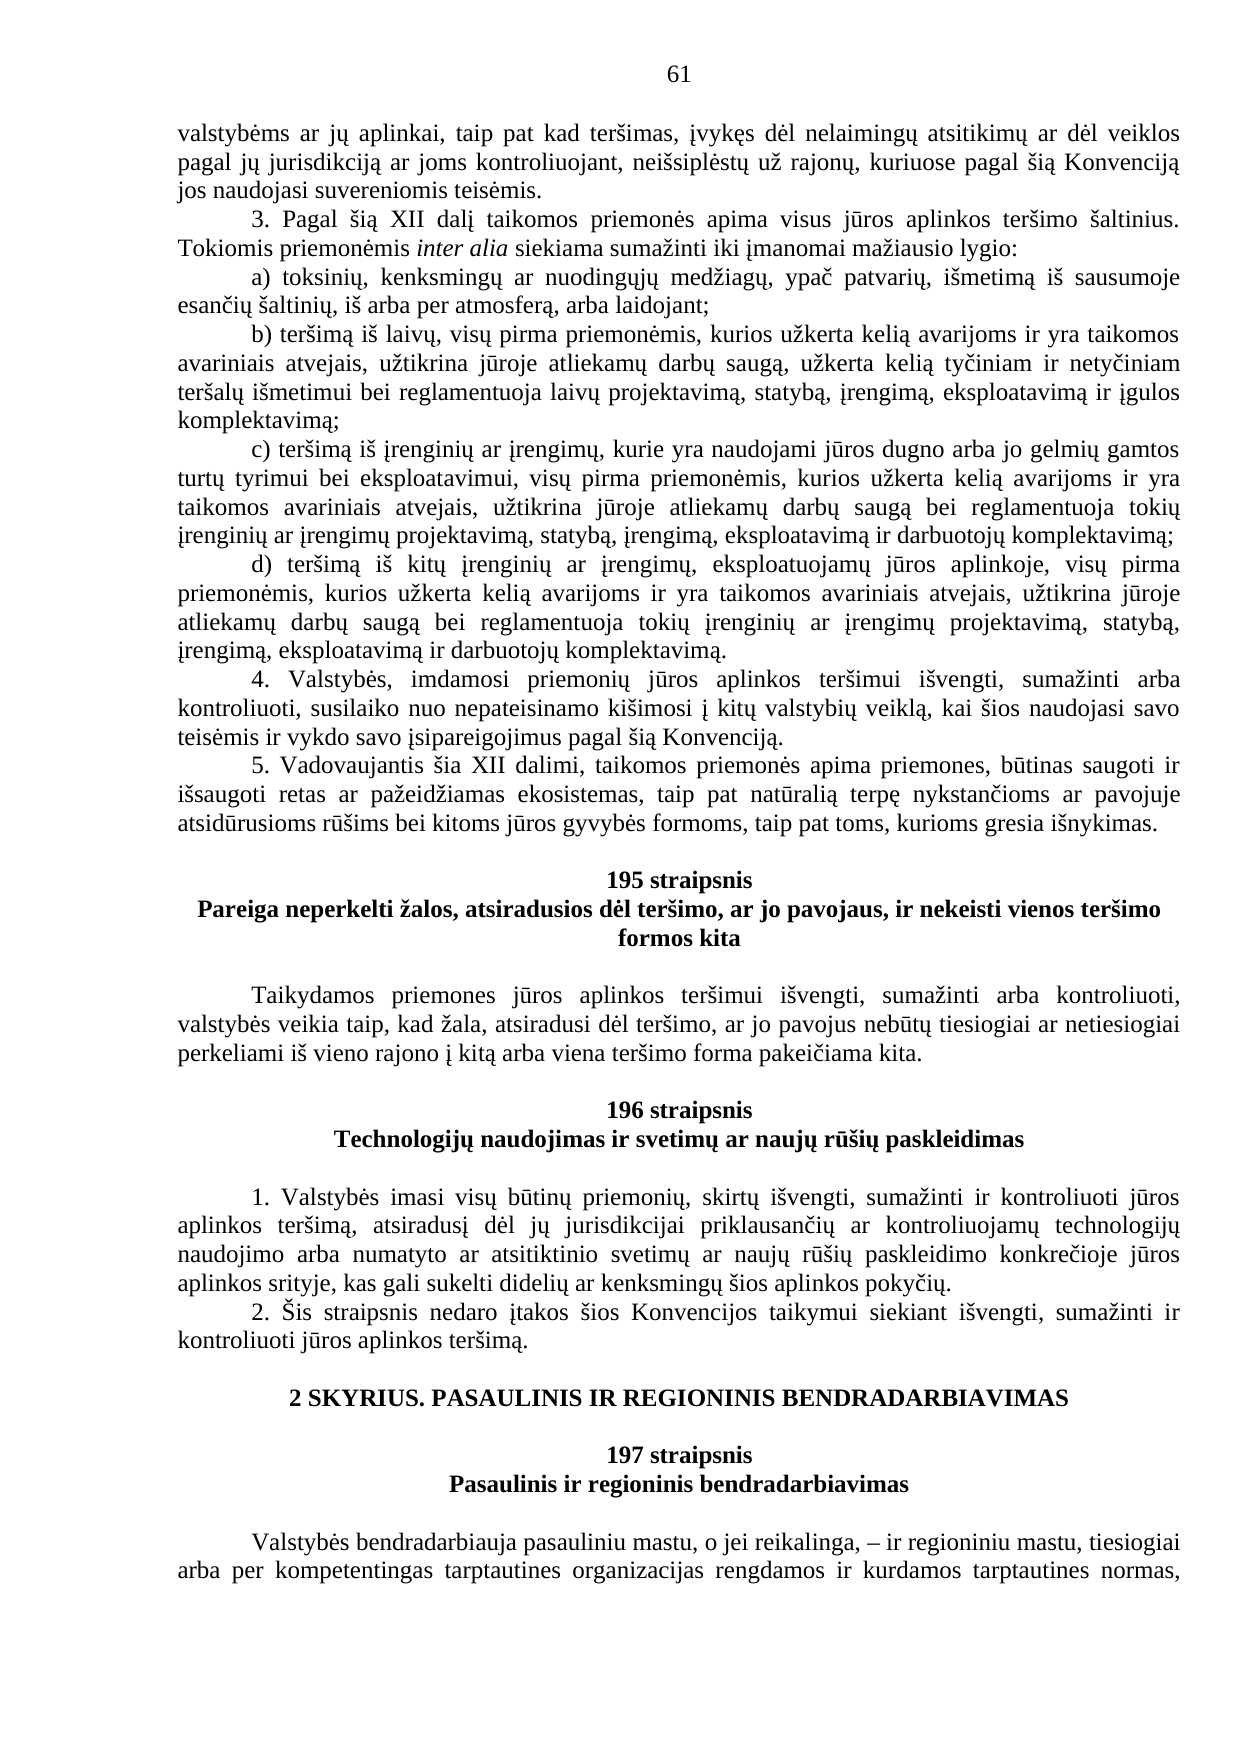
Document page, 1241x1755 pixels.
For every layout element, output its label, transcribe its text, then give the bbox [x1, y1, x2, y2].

text c) teršimą iš įrenginių ar įrengimų, kurie yra naudojami jūros dugno arba jo gelmių gamtos turtų tyrimui bei eksploatavimui, visų pirma priemonėmis, kurios užkerta kelią avarijoms ir yra taikomos avariniais atvejais, užtikrina jūroje atliekamų darbų saugą bei reglamentuoja tokių įrenginių ar įrengimų projektavimą, statybą, įrengimą, eksploatavimą ir darbuotojų komplektavimą; [177, 434, 1181, 549]
text 196 straipsnis [177, 1096, 1181, 1124]
text a) toksinių, kenksmingų ar nuodingųjų medžiagų, ypač patvarių, išmetimą iš sausumoje esančių šaltinių, iš arba per atmosferą, arba laidojant; [177, 262, 1181, 319]
text 1. Valstybės imasi visų būtinų priemonių, skirtų išvengti, sumažinti ir kontroliuoti jūros aplinkos teršimą, atsiradusį dėl jų jurisdikcijai priklausančių ar kontroliuojamų technologijų naudojimo arba numatyto ar atsitiktinio svetimų ar naujų rūšių paskleidimo konkrečioje jūros aplinkos srityje, kas gali sukelti didelių ar kenksmingų šios aplinkos pokyčių. [177, 1182, 1181, 1297]
text 5. Vadovaujantis šia XII dalimi, taikomos priemonės apima priemones, būtinas saugoti ir išsaugoti retas ar pažeidžiamas ekosistemas, taip pat natūralią terpę nykstančioms ar pavojuje atsidūrusioms rūšims bei kitoms jūros gyvybės formoms, taip pat toms, kurioms gresia išnykimas. [177, 751, 1181, 837]
text 195 straipsnis [177, 866, 1181, 894]
text valstybėms ar jų aplinkai, taip pat kad teršimas, įvykęs dėl nelaimingų atsitikimų ar dėl veiklos pagal jų jurisdikciją ar joms kontroliuojant, neišsiplėstų už rajonų, kuriuose pagal šią Konvenciją jos naudojasi suvereniomis teisėmis. [177, 118, 1181, 204]
text 4. Valstybės, imdamosi priemonių jūros aplinkos teršimui išvengti, sumažinti arba kontroliuoti, susilaiko nuo nepateisinamo kišimosi į kitų valstybių veiklą, kai šios naudojasi savo teisėmis ir vykdo savo įsipareigojimus pagal šią Konvenciją. [177, 664, 1181, 751]
text Pareiga neperkelti žalos, atsiradusios dėl teršimo, ar jo pavojaus, ir nekeisti vienos teršimo formos kita [177, 894, 1181, 952]
text Valstybės bendradarbiauja pasauliniu mastu, o jei reikalinga, – ir regioniniu mastu, tiesiogiai arba per kompetentingas tarptautines organizacijas rengdamos ir kurdamos tarptautines normas, [177, 1527, 1181, 1584]
text 2 skyrius. Pasaulinis ir regioninis bendradarbiavimas [177, 1383, 1181, 1412]
text Pasaulinis ir regioninis bendradarbiavimas [177, 1469, 1181, 1498]
text 3. Pagal šią XII dalį taikomos priemonės apima visus jūros aplinkos teršimo šaltinius. Tokiomis priemonėmis inter alia siekiama sumažinti iki įmanomai mažiausio lygio: [177, 204, 1181, 262]
text 2. Šis straipsnis nedaro įtakos šios Konvencijos taikymui siekiant išvengti, sumažinti ir kontroliuoti jūros aplinkos teršimą. [177, 1297, 1181, 1354]
text Technologijų naudojimas ir svetimų ar naujų rūšių paskleidimas [177, 1124, 1181, 1153]
text Taikydamos priemones jūros aplinkos teršimui išvengti, sumažinti arba kontroliuoti, valstybės veikia taip, kad žala, atsiradusi dėl teršimo, ar jo pavojus nebūtų tiesiogiai ar netiesiogiai perkeliami iš vieno rajono į kitą arba viena teršimo forma pakeičiama kita. [177, 981, 1181, 1067]
text b) teršimą iš laivų, visų pirma priemonėmis, kurios užkerta kelią avarijoms ir yra taikomos avariniais atvejais, užtikrina jūroje atliekamų darbų saugą, užkerta kelią tyčiniam ir netyčiniam teršalų išmetimui bei reglamentuoja laivų projektavimą, statybą, įrengimą, eksploatavimą ir įgulos komplektavimą; [177, 319, 1181, 434]
text d) teršimą iš kitų įrenginių ar įrengimų, eksploatuojamų jūros aplinkoje, visų pirma priemonėmis, kurios užkerta kelią avarijoms ir yra taikomos avariniais atvejais, užtikrina jūroje atliekamų darbų saugą bei reglamentuoja tokių įrenginių ar įrengimų projektavimą, statybą, įrengimą, eksploatavimą ir darbuotojų komplektavimą. [177, 549, 1181, 664]
text 197 straipsnis [177, 1441, 1181, 1469]
